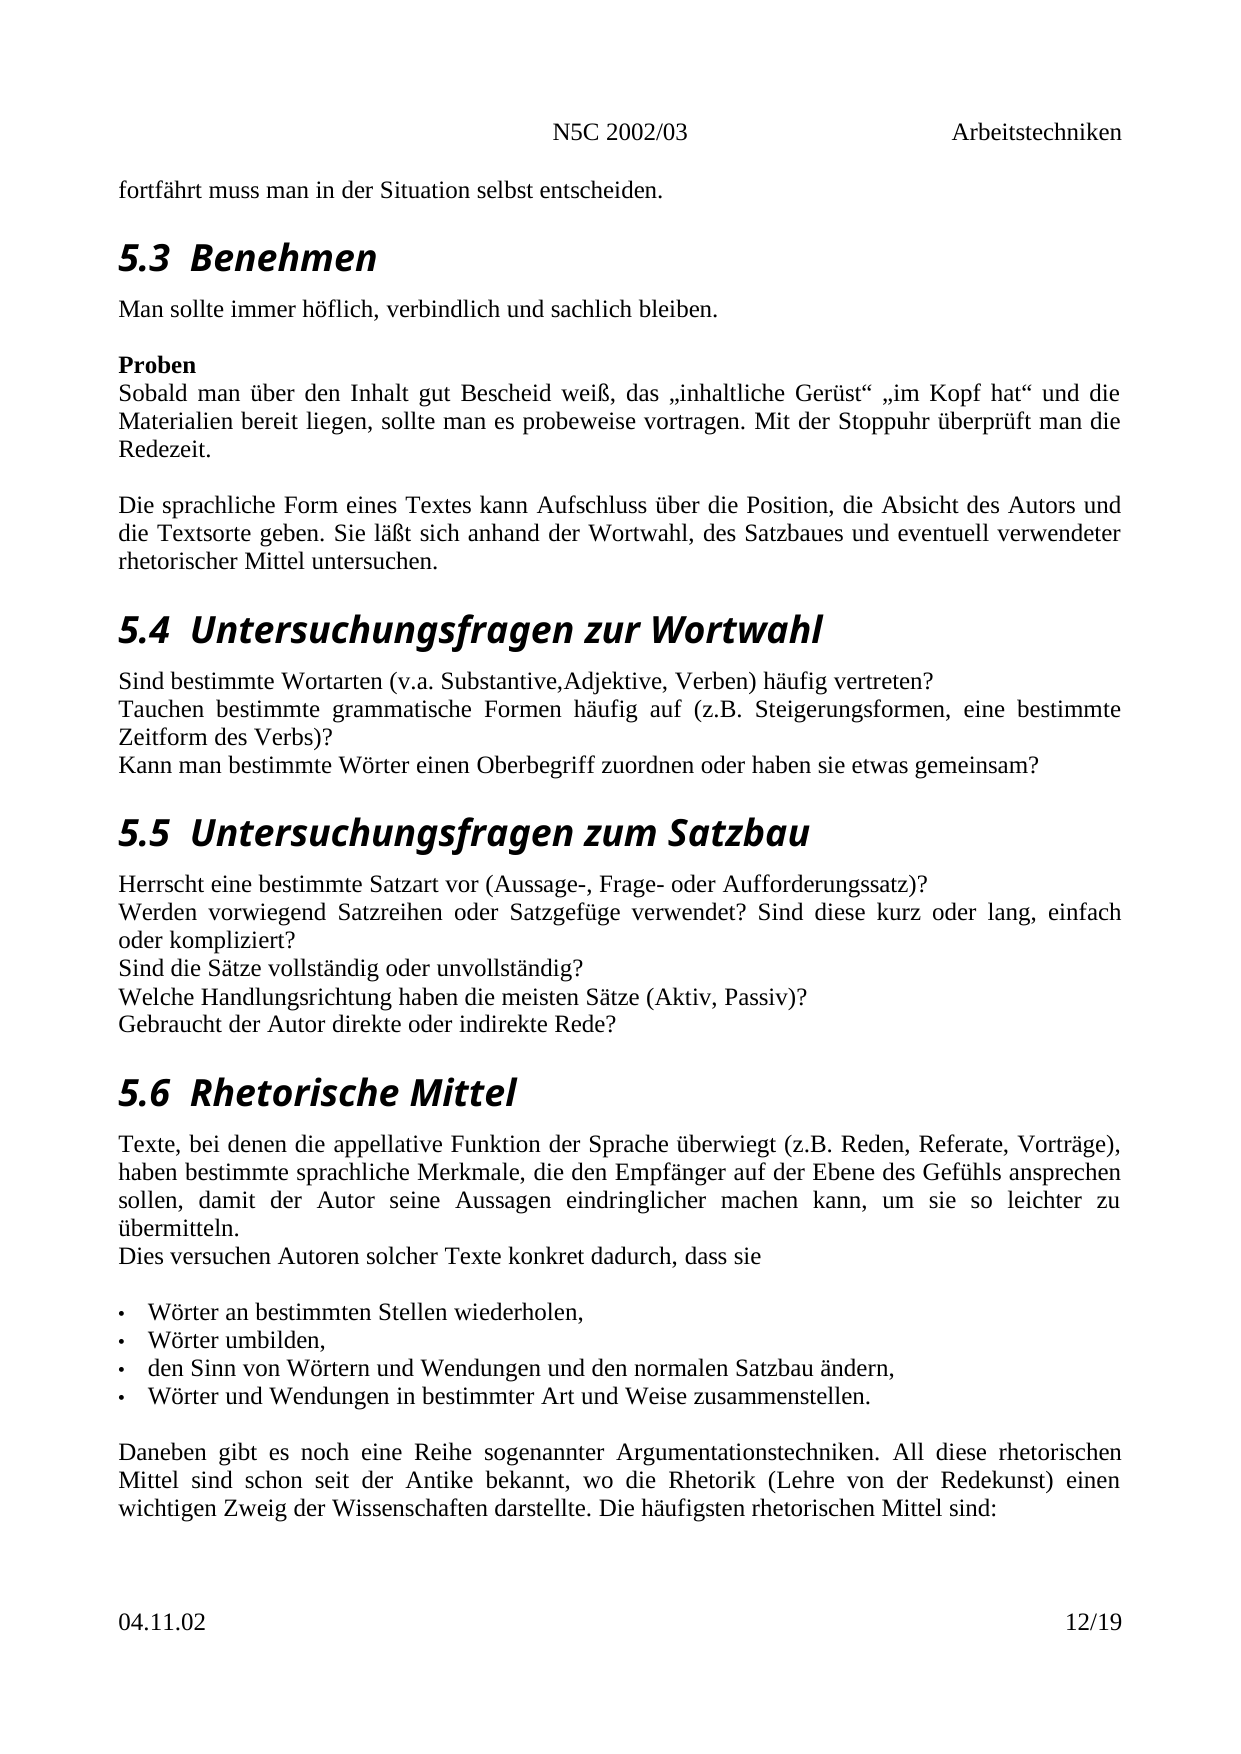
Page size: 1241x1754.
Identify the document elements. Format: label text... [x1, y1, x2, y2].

list den Sinn von Wörtern und Wendungen und den normalen Satzbau ändern, [118, 1354, 1122, 1382]
list Wörter an bestimmten Stellen wiederholen, [118, 1298, 1122, 1326]
text fortfährt muss man in der Situation selbst entscheiden. [118, 176, 1122, 204]
subtitle Rhetorische Mittel [118, 1066, 1122, 1117]
text Kann man bestimmte Wörter einen Oberbegriff zuordnen oder haben sie etwas gemeinsam? [118, 751, 1122, 779]
text Sind bestimmte Wortarten (v.a. Substantive,Adjektive, Verben) häufig vertreten? [118, 667, 1122, 695]
text Tauchen bestimmte grammatische Formen häufig auf (z.B. Steigerungsformen, eine bestimmte Zeitform des Verbs)? [118, 695, 1122, 751]
text Herrscht eine bestimmte Satzart vor (Aussage-, Frage- oder Aufforderungssatz)? [118, 870, 1122, 898]
list Wörter und Wendungen in bestimmter Art und Weise zusammenstellen. [118, 1382, 1122, 1410]
text Sobald man über den Inhalt gut Bescheid weiß, das „inhaltliche Gerüst“ „im Kopf hat“ und die Materialien bereit liegen, sollte man es probeweise vortragen. Mit der Stoppuhr überprüft man die Redezeit. [118, 379, 1122, 463]
text Daneben gibt es noch eine Reihe sogenannter Argumentationstechniken. All diese rhetorischen Mittel sind schon seit der Antike bekannt, wo die Rhetorik (Lehre von der Redekunst) einen wichtigen Zweig der Wissenschaften darstellte. Die häufigsten rhetorischen Mittel sind: [118, 1438, 1122, 1522]
text Welche Handlungsrichtung haben die meisten Sätze (Aktiv, Passiv)? [118, 982, 1122, 1010]
list Wörter umbilden, [118, 1326, 1122, 1354]
text Proben [118, 351, 1122, 379]
text Die sprachliche Form eines Textes kann Aufschluss über die Position, die Absicht des Autors und die Textsorte geben. Sie läßt sich anhand der Wortwahl, des Satzbaues und eventuell verwendeter rhetorischer Mittel untersuchen. [118, 491, 1122, 575]
text Man sollte immer höflich, verbindlich und sachlich bleiben. [118, 295, 1122, 323]
text Texte, bei denen die appellative Funktion der Sprache überwiegt (z.B. Reden, Referate, Vorträge), haben bestimmte sprachliche Merkmale, die den Empfänger auf der Ebene des Gefühls ansprechen sollen, damit der Autor seine Aussagen eindringlicher machen kann, um sie so leichter zu übermitteln. [118, 1130, 1122, 1242]
text Dies versuchen Autoren solcher Texte konkret dadurch, dass sie [118, 1242, 1122, 1270]
subtitle Benehmen [118, 232, 1122, 283]
text Gebraucht der Autor direkte oder indirekte Rede? [118, 1010, 1122, 1038]
text Sind die Sätze vollständig oder unvollständig? [118, 954, 1122, 982]
subtitle Untersuchungsfragen zur Wortwahl [118, 603, 1122, 654]
subtitle Untersuchungsfragen zum Satzbau [118, 807, 1122, 858]
text Werden vorwiegend Satzreihen oder Satzgefüge verwendet? Sind diese kurz oder lang, einfach oder kompliziert? [118, 898, 1122, 954]
